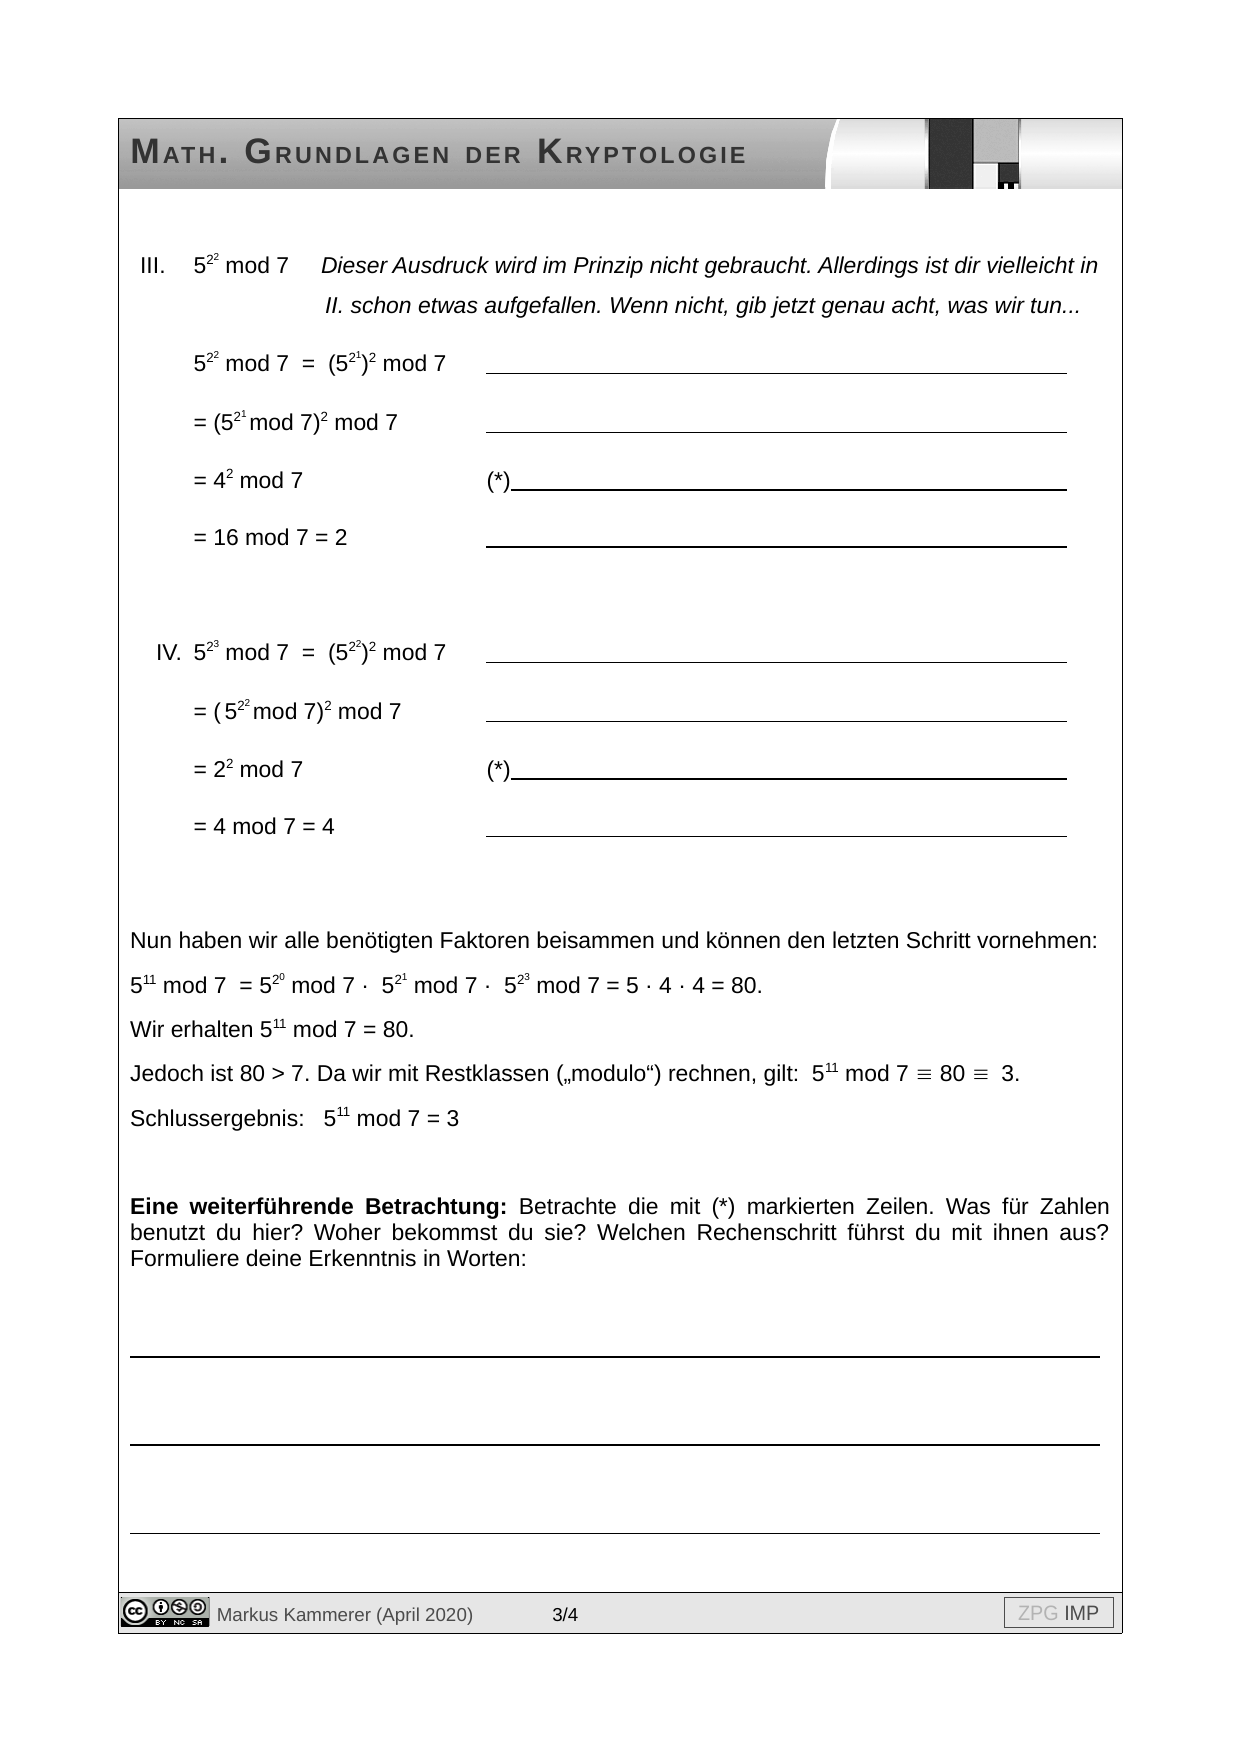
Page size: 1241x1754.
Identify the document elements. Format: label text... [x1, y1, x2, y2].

list 522 mod 7 = (521)2 mod 7 [156, 349, 1122, 376]
list = 22 mod 7 (*) [156, 756, 1122, 782]
picture [120, 1597, 210, 1627]
picture [119, 119, 1122, 189]
text Wir erhalten 511 mod 7 = 80. [130, 1016, 1110, 1043]
list 523 mod 7 = (522)2 mod 7 [156, 638, 1122, 666]
text Jedoch ist 80 > 7. Da wir mit Restklassen („modulo“) rechnen, gilt: 511 mod 7  80  3. [130, 1060, 1110, 1087]
list 522 mod 7 Dieser Ausdruck wird im Prinzip nicht gebraucht. Allerdings ist dir vielleicht in II. schon etwas aufgefallen. Wenn nicht, gib jetzt genau acht, was wir tun... [140, 251, 1111, 318]
list = 16 mod 7 = 2 [156, 524, 1122, 550]
list = 42 mod 7 (*) [156, 467, 1122, 493]
text Schlussergebnis: 511 mod 7 = 3 [130, 1104, 1110, 1131]
list = ( 522 mod 7)2 mod 7 [156, 697, 1122, 724]
text Eine weiterführende Betrachtung: Betrachte die mit (*) markierten Zeilen. Was für Zahlen benutzt du hier? Woher bekommst du sie? Welchen Rechenschritt führst du mit ihnen aus? Formuliere deine Erkenntnis in Worten: [130, 1193, 1110, 1272]
text 511 mod 7 = 520 mod 7 · 521 mod 7 · 523 mod 7 = 5 · 4 · 4 = 80. [130, 971, 1110, 999]
list = 4 mod 7 = 4 [156, 813, 1122, 839]
list = (521 mod 7)2 mod 7 [156, 408, 1122, 435]
text Nun haben wir alle benötigten Faktoren beisammen und können den letzten Schritt vornehmen: [130, 927, 1110, 953]
